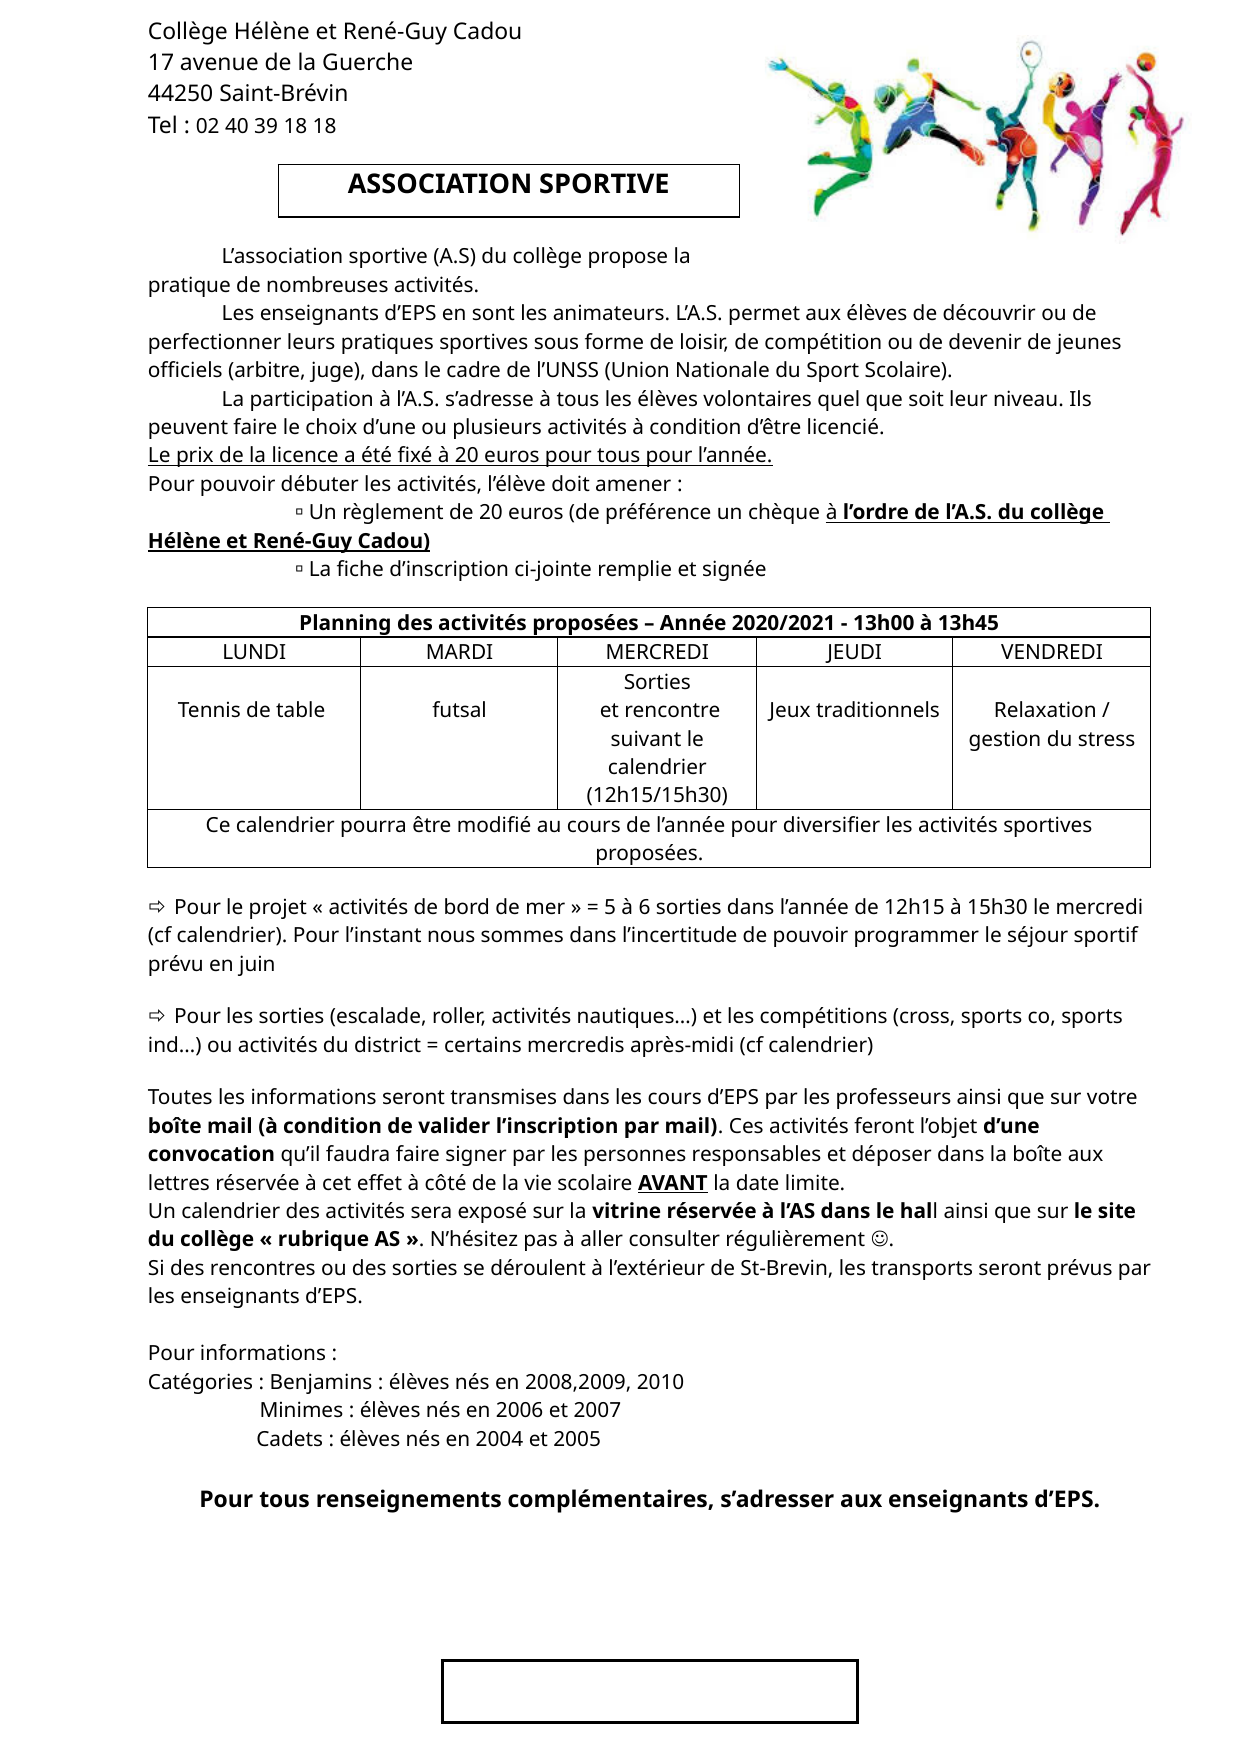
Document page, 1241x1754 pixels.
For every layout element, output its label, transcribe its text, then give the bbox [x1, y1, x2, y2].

table_cell futsal [361, 667, 557, 809]
table_header ASSOCIATION SPORTIVE [279, 165, 739, 216]
text Toutes les informations seront transmises dans les cours d’EPS par les professeurs ainsi que sur votre boîte mail (à condition de valider l’inscription par mail). Ces activités feront l’objet d’une convocation qu’il faudra faire signer par les personnes responsables et déposer dans la boîte aux lettres réservée à cet effet à côté de la vie scolaire AVANT la date limite. [148, 1082, 1152, 1196]
table_cell LUNDI [148, 638, 360, 666]
table_cell JEUDI [757, 638, 952, 666]
text  La fiche d’inscription ci-jointe remplie et signée [148, 554, 1152, 583]
table_header [444, 1662, 856, 1721]
table_cell Jeux traditionnels [757, 667, 952, 809]
text Le prix de la licence a été fixé à 20 euros pour tous pour l’année. [148, 441, 1152, 469]
table_cell MERCREDI [558, 638, 756, 666]
table_cell MARDI [361, 638, 557, 666]
text Collège Hélène et René-Guy Cadou [148, 15, 1152, 46]
table_cell VENDREDI [953, 638, 1150, 666]
text Cadets : élèves nés en 2004 et 2005 [148, 1424, 1152, 1452]
text 44250 Saint-Brévin [148, 77, 764, 108]
text La participation à l’A.S. s’adresse à tous les élèves volontaires quel que soit leur niveau. Ils peuvent faire le choix d’une ou plusieurs activités à condition d’être licencié. [148, 384, 1152, 441]
text Un calendrier des activités sera exposé sur la vitrine réservée à l’AS dans le hall ainsi que sur le site du collège « rubrique AS ». N’hésitez pas à aller consulter régulièrement . [148, 1196, 1152, 1253]
text  Pour les sorties (escalade, roller, activités nautiques…) et les compétitions (cross, sports co, sports ind…) ou activités du district = certains mercredis après-midi (cf calendrier) [148, 1001, 1152, 1058]
text Catégories : Benjamins : élèves nés en 2008,2009, 2010 [148, 1367, 1152, 1395]
text Minimes : élèves nés en 2006 et 2007 [148, 1395, 1152, 1424]
text 17 avenue de la Guerche [148, 46, 764, 77]
text Les enseignants d’EPS en sont les animateurs. L’A.S. permet aux élèves de découvrir ou de perfectionner leurs pratiques sportives sous forme de loisir, de compétition ou de devenir de jeunes officiels (arbitre, juge), dans le cadre de l’UNSS (Union Nationale du Sport Scolaire). [148, 298, 1152, 384]
table_cell Tennis de table [148, 667, 360, 809]
text  Pour le projet « activités de bord de mer » = 5 à 6 sorties dans l’année de 12h15 à 15h30 le mercredi (cf calendrier). Pour l’instant nous sommes dans l’incertitude de pouvoir programmer le séjour sportif prévu en juin [148, 892, 1152, 977]
picture [764, 35, 1218, 244]
text Tel : 02 40 39 18 18 [148, 108, 764, 140]
text  Un règlement de 20 euros (de préférence un chèque à l’ordre de l’A.S. du collège Hélène et René-Guy Cadou) [148, 497, 1152, 554]
table_cell Sorties et rencontre suivant le calendrier (12h15/15h30) [558, 667, 756, 809]
text Si des rencontres ou des sorties se déroulent à l’extérieur de St-Brevin, les transports seront prévus par les enseignants d’EPS. [148, 1253, 1152, 1310]
text Pour tous renseignements complémentaires, s’adresser aux enseignants d’EPS. [148, 1483, 1152, 1514]
table_cell Ce calendrier pourra être modifié au cours de l’année pour diversifier les activités sportives proposées. [148, 810, 1150, 867]
table_cell Relaxation / gestion du stress [953, 667, 1150, 809]
text L’association sportive (A.S) du collège propose la pratique de nombreuses activités. [148, 242, 1152, 298]
text Pour informations : [148, 1338, 1152, 1367]
text Pour pouvoir débuter les activités, l’élève doit amener : [148, 469, 1152, 497]
table_header Planning des activités proposées – Année 2020/2021 - 13h00 à 13h45 [148, 608, 1150, 636]
